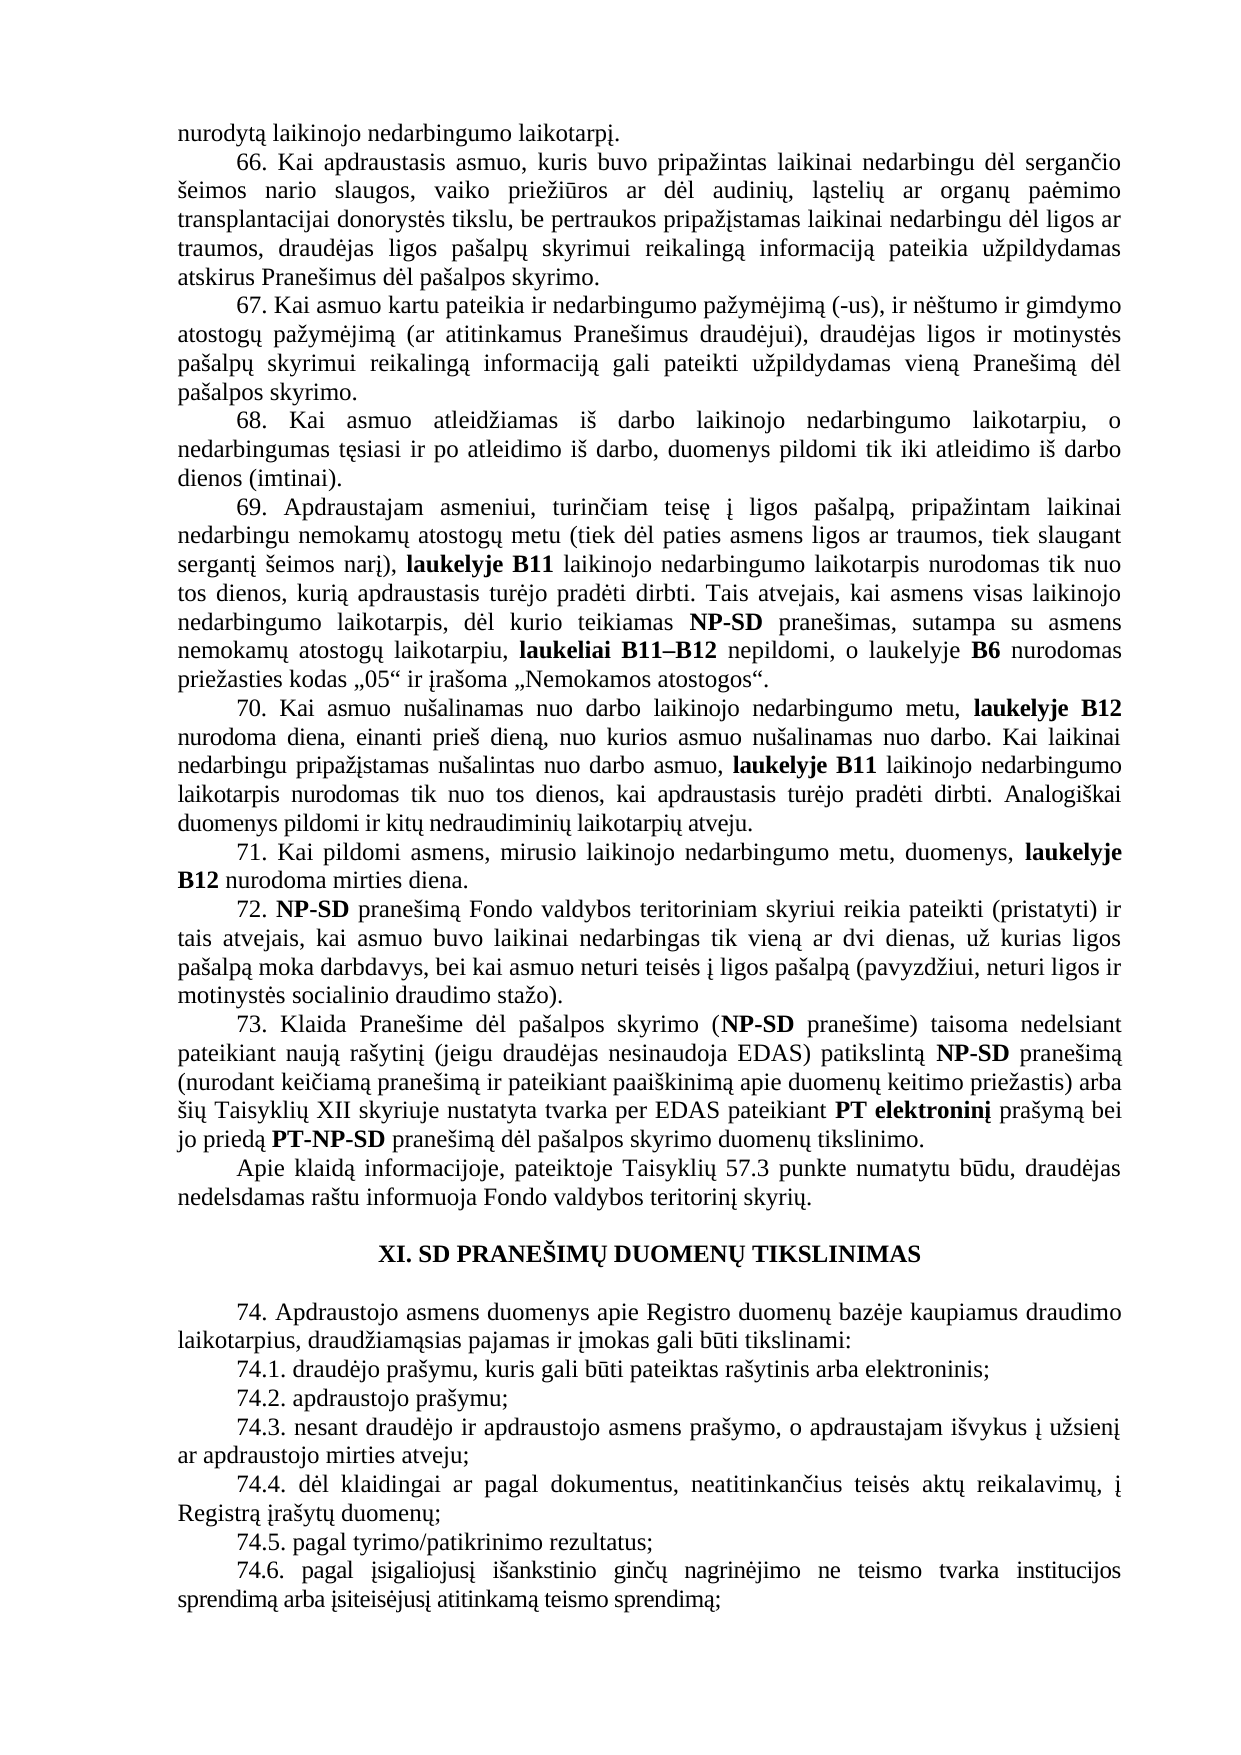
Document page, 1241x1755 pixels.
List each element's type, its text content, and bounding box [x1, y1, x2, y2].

text 74.3. nesant draudėjo ir apdraustojo asmens prašymo, o apdraustajam išvykus į užsienį ar apdraustojo mirties atveju; [177, 1412, 1122, 1469]
text 67. Kai asmuo kartu pateikia ir nedarbingumo pažymėjimą (-us), ir nėštumo ir gimdymo atostogų pažymėjimą (ar atitinkamus Pranešimus draudėjui), draudėjas ligos ir motinystės pašalpų skyrimui reikalingą informaciją gali pateikti užpildydamas vieną Pranešimą dėl pašalpos skyrimo. [177, 291, 1122, 406]
text 69. Apdraustajam asmeniui, turinčiam teisę į ligos pašalpą, pripažintam laikinai nedarbingu nemokamų atostogų metu (tiek dėl paties asmens ligos ar traumos, tiek slaugant sergantį šeimos narį), laukelyje B11 laikinojo nedarbingumo laikotarpis nurodomas tik nuo tos dienos, kurią apdraustasis turėjo pradėti dirbti. Tais atvejais, kai asmens visas laikinojo nedarbingumo laikotarpis, dėl kurio teikiamas NP-SD pranešimas, sutampa su asmens nemokamų atostogų laikotarpiu, laukeliai B11–B12 nepildomi, o laukelyje B6 nurodomas priežasties kodas „05“ ir įrašoma „Nemokamos atostogos“. [177, 492, 1122, 693]
text 74.4. dėl klaidingai ar pagal dokumentus, neatitinkančius teisės aktų reikalavimų, į Registrą įrašytų duomenų; [177, 1469, 1122, 1527]
text XI. SD PRANEŠIMŲ DUOMENŲ TIKSLINIMAS [177, 1239, 1122, 1268]
text 71. Kai pildomi asmens, mirusio laikinojo nedarbingumo metu, duomenys, laukelyje B12 nurodoma mirties diena. [177, 837, 1122, 894]
text 66. Kai apdraustasis asmuo, kuris buvo pripažintas laikinai nedarbingu dėl sergančio šeimos nario slaugos, vaiko priežiūros ar dėl audinių, ląstelių ar organų paėmimo transplantacijai donorystės tikslu, be pertraukos pripažįstamas laikinai nedarbingu dėl ligos ar traumos, draudėjas ligos pašalpų skyrimui reikalingą informaciją pateikia užpildydamas atskirus Pranešimus dėl pašalpos skyrimo. [177, 147, 1122, 291]
text 74. Apdraustojo asmens duomenys apie Registro duomenų bazėje kaupiamus draudimo laikotarpius, draudžiamąsias pajamas ir įmokas gali būti tikslinami: [177, 1297, 1122, 1354]
text Apie klaidą informacijoje, pateiktoje Taisyklių 57.3 punkte numatytu būdu, draudėjas nedelsdamas raštu informuoja Fondo valdybos teritorinį skyrių. [177, 1153, 1122, 1211]
text 68. Kai asmuo atleidžiamas iš darbo laikinojo nedarbingumo laikotarpiu, o nedarbingumas tęsiasi ir po atleidimo iš darbo, duomenys pildomi tik iki atleidimo iš darbo dienos (imtinai). [177, 406, 1122, 492]
text 74.6. pagal įsigaliojusį išankstinio ginčų nagrinėjimo ne teismo tvarka institucijos sprendimą arba įsiteisėjusį atitinkamą teismo sprendimą; [177, 1556, 1122, 1613]
text 74.5. pagal tyrimo/patikrinimo rezultatus; [177, 1527, 1122, 1556]
text 74.2. apdraustojo prašymu; [177, 1383, 1122, 1412]
text 74.1. draudėjo prašymu, kuris gali būti pateiktas rašytinis arba elektroninis; [177, 1354, 1122, 1383]
text 70. Kai asmuo nušalinamas nuo darbo laikinojo nedarbingumo metu, laukelyje B12 nurodoma diena, einanti prieš dieną, nuo kurios asmuo nušalinamas nuo darbo. Kai laikinai nedarbingu pripažįstamas nušalintas nuo darbo asmuo, laukelyje B11 laikinojo nedarbingumo laikotarpis nurodomas tik nuo tos dienos, kai apdraustasis turėjo pradėti dirbti. Analogiškai duomenys pildomi ir kitų nedraudiminių laikotarpių atveju. [177, 693, 1122, 837]
text nurodytą laikinojo nedarbingumo laikotarpį. [177, 118, 1122, 147]
text 73. Klaida Pranešime dėl pašalpos skyrimo (NP-SD pranešime) taisoma nedelsiant pateikiant naują rašytinį (jeigu draudėjas nesinaudoja EDAS) patikslintą NP-SD pranešimą (nurodant keičiamą pranešimą ir pateikiant paaiškinimą apie duomenų keitimo priežastis) arba šių Taisyklių XII skyriuje nustatyta tvarka per EDAS pateikiant PT elektroninį prašymą bei jo priedą PT-NP-SD pranešimą dėl pašalpos skyrimo duomenų tikslinimo. [177, 1009, 1122, 1153]
text 72. NP-SD pranešimą Fondo valdybos teritoriniam skyriui reikia pateikti (pristatyti) ir tais atvejais, kai asmuo buvo laikinai nedarbingas tik vieną ar dvi dienas, už kurias ligos pašalpą moka darbdavys, bei kai asmuo neturi teisės į ligos pašalpą (pavyzdžiui, neturi ligos ir motinystės socialinio draudimo stažo). [177, 894, 1122, 1009]
